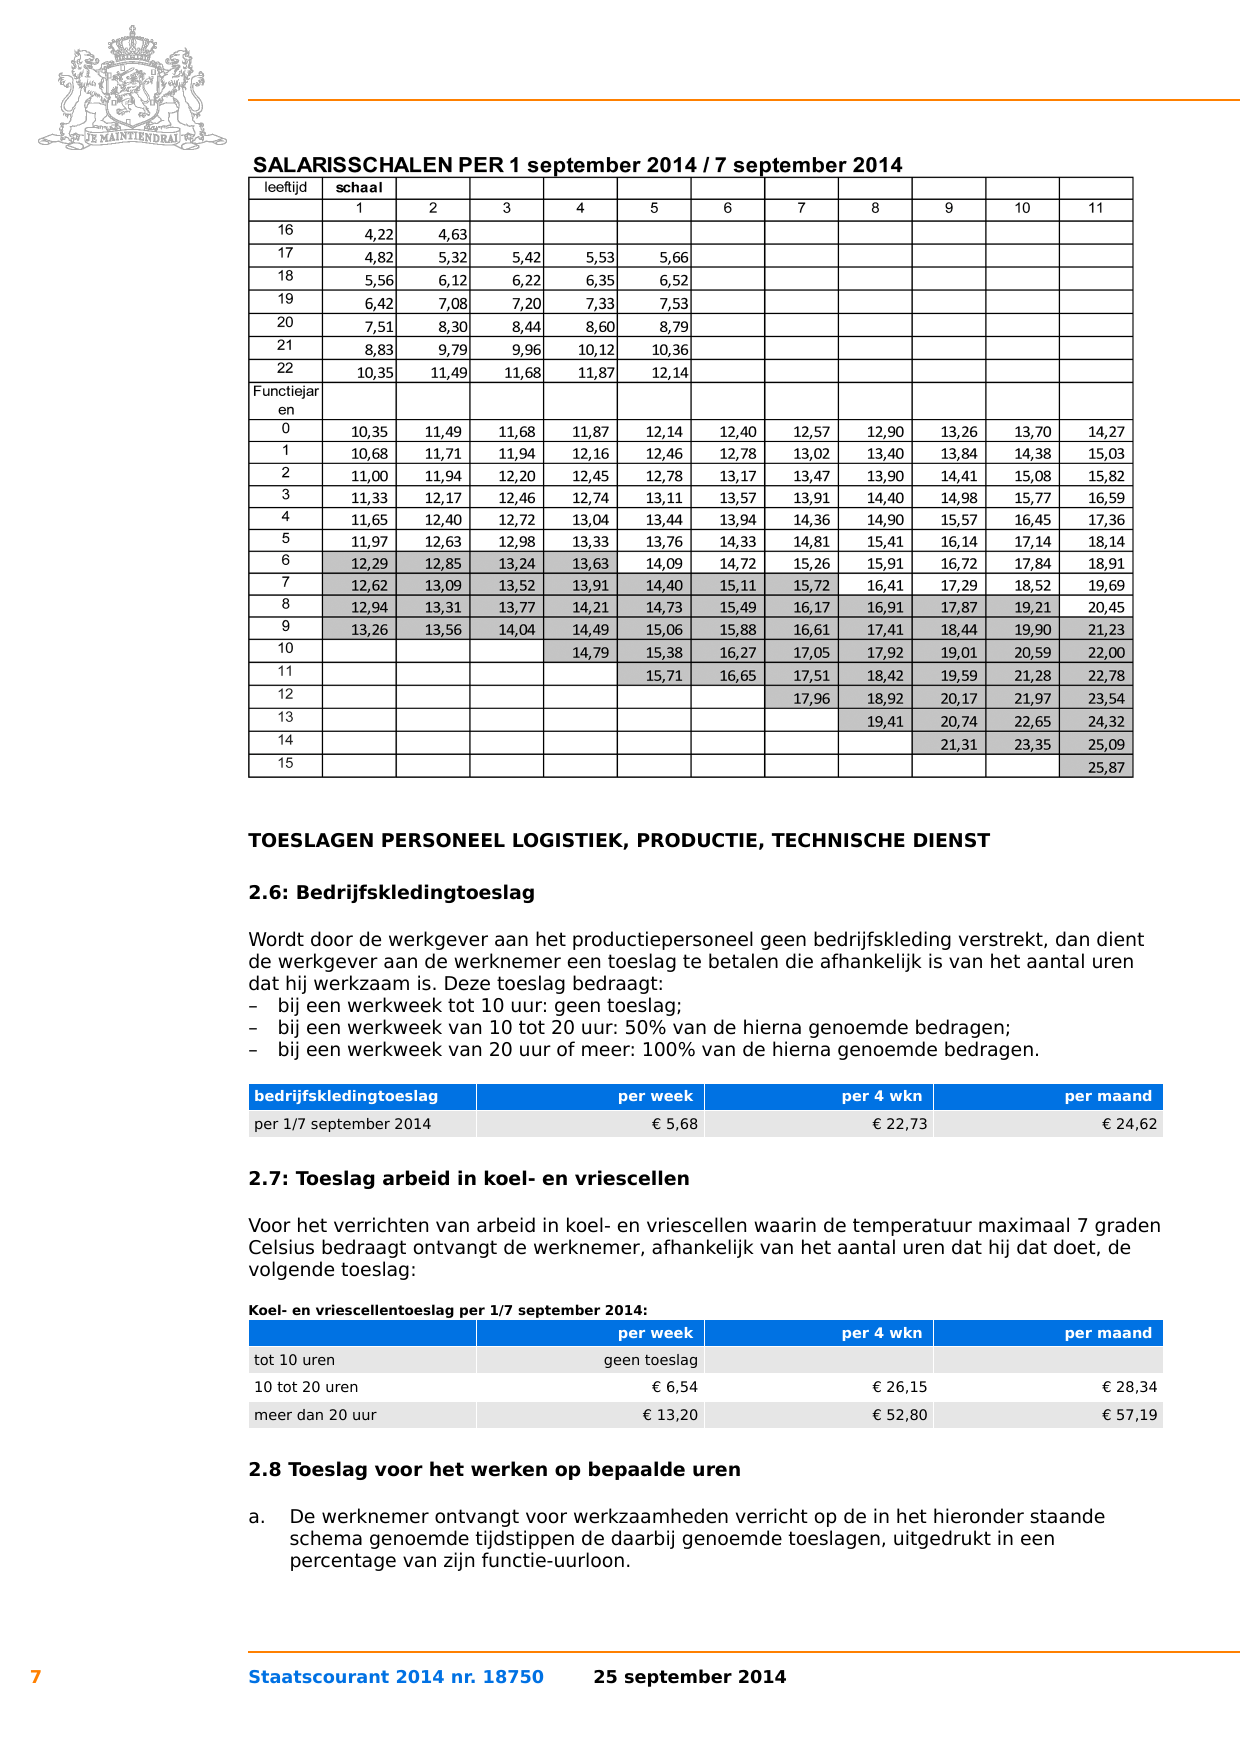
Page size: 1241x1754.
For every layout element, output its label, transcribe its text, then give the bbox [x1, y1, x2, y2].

text – bij een werkweek van 20 uur of meer: 100% van de hierna genoemde bedragen. [248, 1038, 1163, 1061]
table_cell € 22,73 [705, 1111, 933, 1137]
text – bij een werkweek van 10 tot 20 uur: 50% van de hierna genoemde bedragen; [248, 1017, 1163, 1038]
table_cell [934, 1347, 1163, 1373]
table_cell geen toeslag [477, 1347, 704, 1373]
table_header per maand [934, 1084, 1163, 1110]
text Voor het verrichten van arbeid in koel- en vriescellen waarin de temperatuur maximaal 7 graden Celsius bedraagt ontvangt de werknemer, afhankelijk van het aantal uren dat hij dat doet, de volgende toeslag: [248, 1215, 1163, 1281]
subtitle 2.8 Toeslag voor het werken op bepaalde uren [248, 1459, 1163, 1481]
table_cell per 4 wkn [705, 1320, 933, 1346]
table_header Koel- en vriescellentoeslag per 1/7 september 2014: [248, 1303, 1163, 1319]
text a. De werknemer ontvangt voor werkzaamheden verricht op de in het hieronder staande schema genoemde tijdstippen de daarbij genoemde toeslagen, uitgedrukt in een percentage van zijn functie-uurloon. [248, 1506, 1163, 1572]
table_cell € 13,20 [477, 1402, 704, 1428]
table_cell € 24,62 [934, 1111, 1163, 1137]
table_cell € 57,19 [934, 1402, 1163, 1428]
table_cell per 1/7 september 2014 [249, 1111, 476, 1137]
subtitle 2.6: Bedrijfskledingtoeslag [248, 882, 1163, 904]
table_cell € 28,34 [934, 1375, 1163, 1401]
subtitle TOESLAGEN PERSONEEL LOGISTIEK, PRODUCTIE, TECHNISCHE DIENST [248, 830, 1163, 852]
table_cell € 5,68 [477, 1111, 704, 1137]
table_cell € 26,15 [705, 1375, 933, 1401]
table_cell [249, 1320, 476, 1346]
table_header per week [477, 1084, 704, 1110]
subtitle 2.7: Toeslag arbeid in koel- en vriescellen [248, 1168, 1163, 1190]
text – bij een werkweek tot 10 uur: geen toeslag; [248, 994, 1163, 1017]
table_header per 4 wkn [705, 1084, 933, 1110]
table_cell 10 tot 20 uren [249, 1375, 476, 1401]
table_cell per week [477, 1320, 704, 1346]
text Wordt door de werkgever aan het productiepersoneel geen bedrijfskleding verstrekt, dan dient de werkgever aan de werknemer een toeslag te betalen die afhankelijk is van het aantal uren dat hij werkzaam is. Deze toeslag bedraagt: [248, 929, 1163, 994]
table_cell meer dan 20 uur [249, 1402, 476, 1428]
table_cell € 6,54 [477, 1375, 704, 1401]
table_header bedrijfskledingtoeslag [249, 1084, 476, 1110]
table_cell per maand [934, 1320, 1163, 1346]
picture [248, 151, 1134, 778]
picture [38, 25, 227, 150]
table_cell € 52,80 [705, 1402, 933, 1428]
table_cell tot 10 uren [249, 1347, 476, 1373]
table_cell [705, 1347, 933, 1373]
